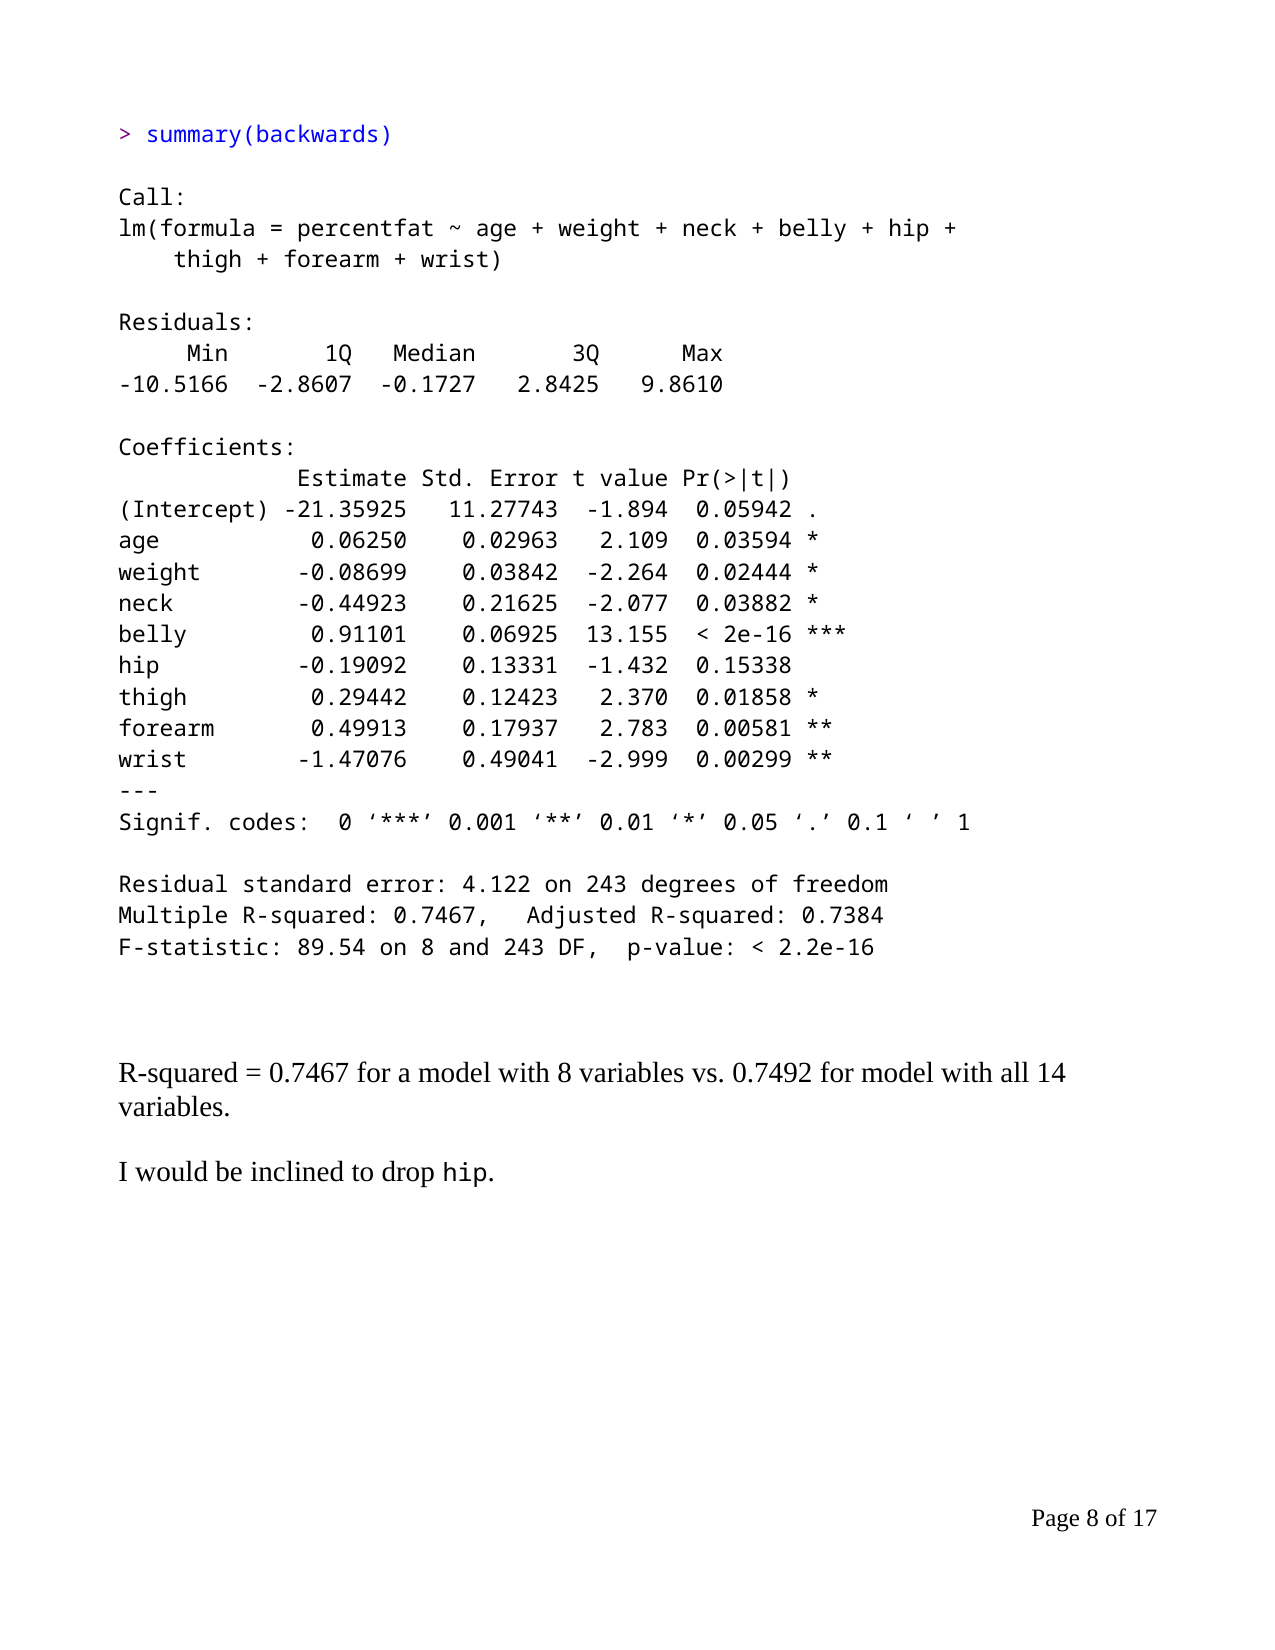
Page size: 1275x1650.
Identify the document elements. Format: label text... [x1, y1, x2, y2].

text forearm 0.49913 0.17937 2.783 0.00581 ** [118, 712, 1157, 743]
text hip -0.19092 0.13331 -1.432 0.15338 [118, 649, 1157, 681]
text thigh 0.29442 0.12423 2.370 0.01858 * [118, 681, 1157, 712]
text R-squared = 0.7467 for a model with 8 variables vs. 0.7492 for model with all 14 variables. [118, 1056, 1157, 1123]
text I would be inclined to drop hip. [118, 1154, 1157, 1188]
text Multiple R-squared: 0.7467, Adjusted R-squared: 0.7384 [118, 899, 1157, 931]
text Min 1Q Median 3Q Max [118, 337, 1157, 368]
text age 0.06250 0.02963 2.109 0.03594 * [118, 524, 1157, 556]
text wrist -1.47076 0.49041 -2.999 0.00299 ** [118, 743, 1157, 774]
text (Intercept) -21.35925 11.27743 -1.894 0.05942 . [118, 493, 1157, 524]
text thigh + forearm + wrist) [118, 243, 1157, 274]
text --- [118, 774, 1157, 806]
text Estimate Std. Error t value Pr(>|t|) [118, 462, 1157, 493]
text Coefficients: [118, 431, 1157, 462]
text weight -0.08699 0.03842 -2.264 0.02444 * [118, 556, 1157, 587]
text belly 0.91101 0.06925 13.155 < 2e-16 *** [118, 618, 1157, 649]
text Signif. codes: 0 ‘***’ 0.001 ‘**’ 0.01 ‘*’ 0.05 ‘.’ 0.1 ‘ ’ 1 [118, 806, 1157, 837]
text lm(formula = percentfat ~ age + weight + neck + belly + hip + [118, 212, 1157, 243]
text neck -0.44923 0.21625 -2.077 0.03882 * [118, 587, 1157, 618]
text Call: [118, 181, 1157, 212]
text Residuals: [118, 306, 1157, 337]
text Residual standard error: 4.122 on 243 degrees of freedom [118, 868, 1157, 899]
text -10.5166 -2.8607 -0.1727 2.8425 9.8610 [118, 368, 1157, 399]
text > summary(backwards) [118, 118, 1157, 149]
text F-statistic: 89.54 on 8 and 243 DF, p-value: < 2.2e-16 [118, 931, 1157, 962]
